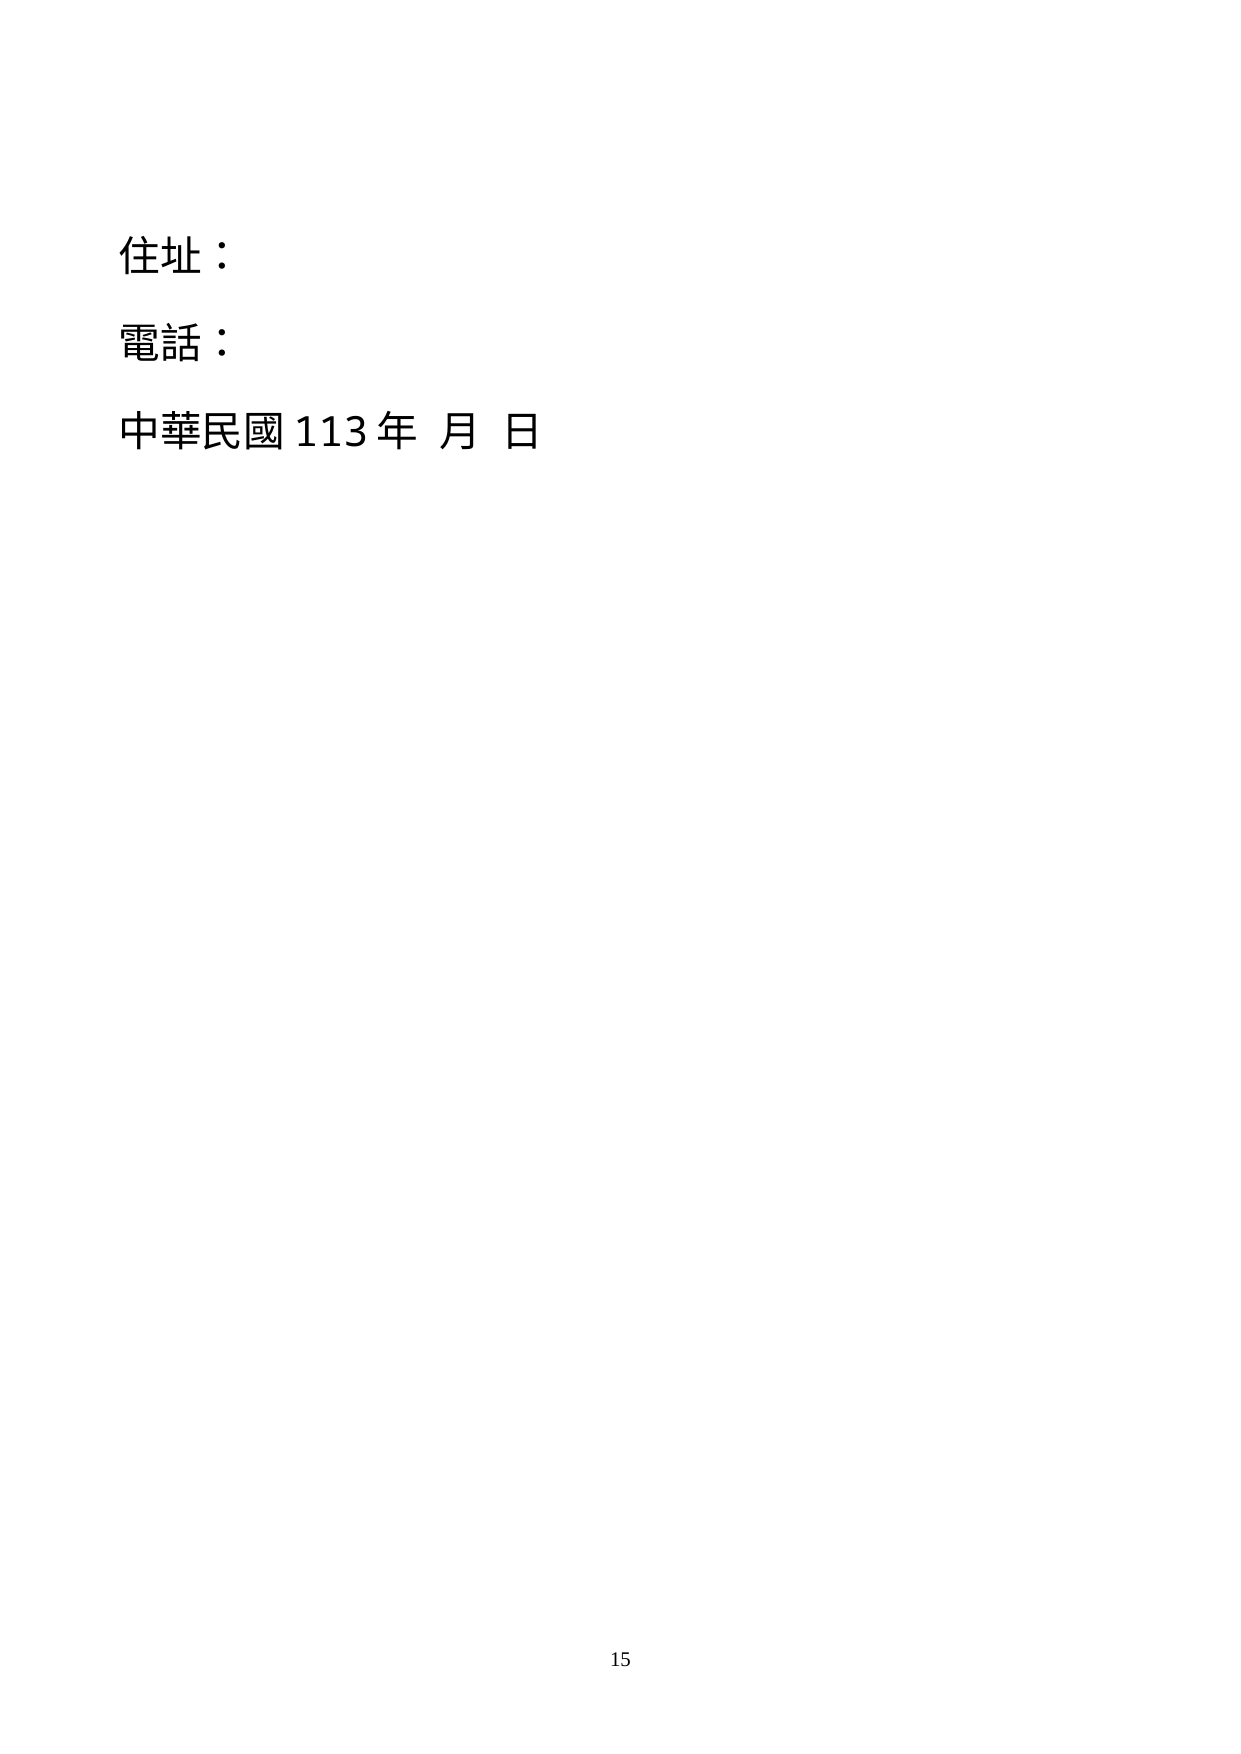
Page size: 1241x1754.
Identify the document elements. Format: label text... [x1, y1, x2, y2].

text 中華民國113年 月 日 [118, 386, 1122, 449]
text 電話： [118, 299, 1122, 361]
text 住址： [118, 211, 1122, 274]
